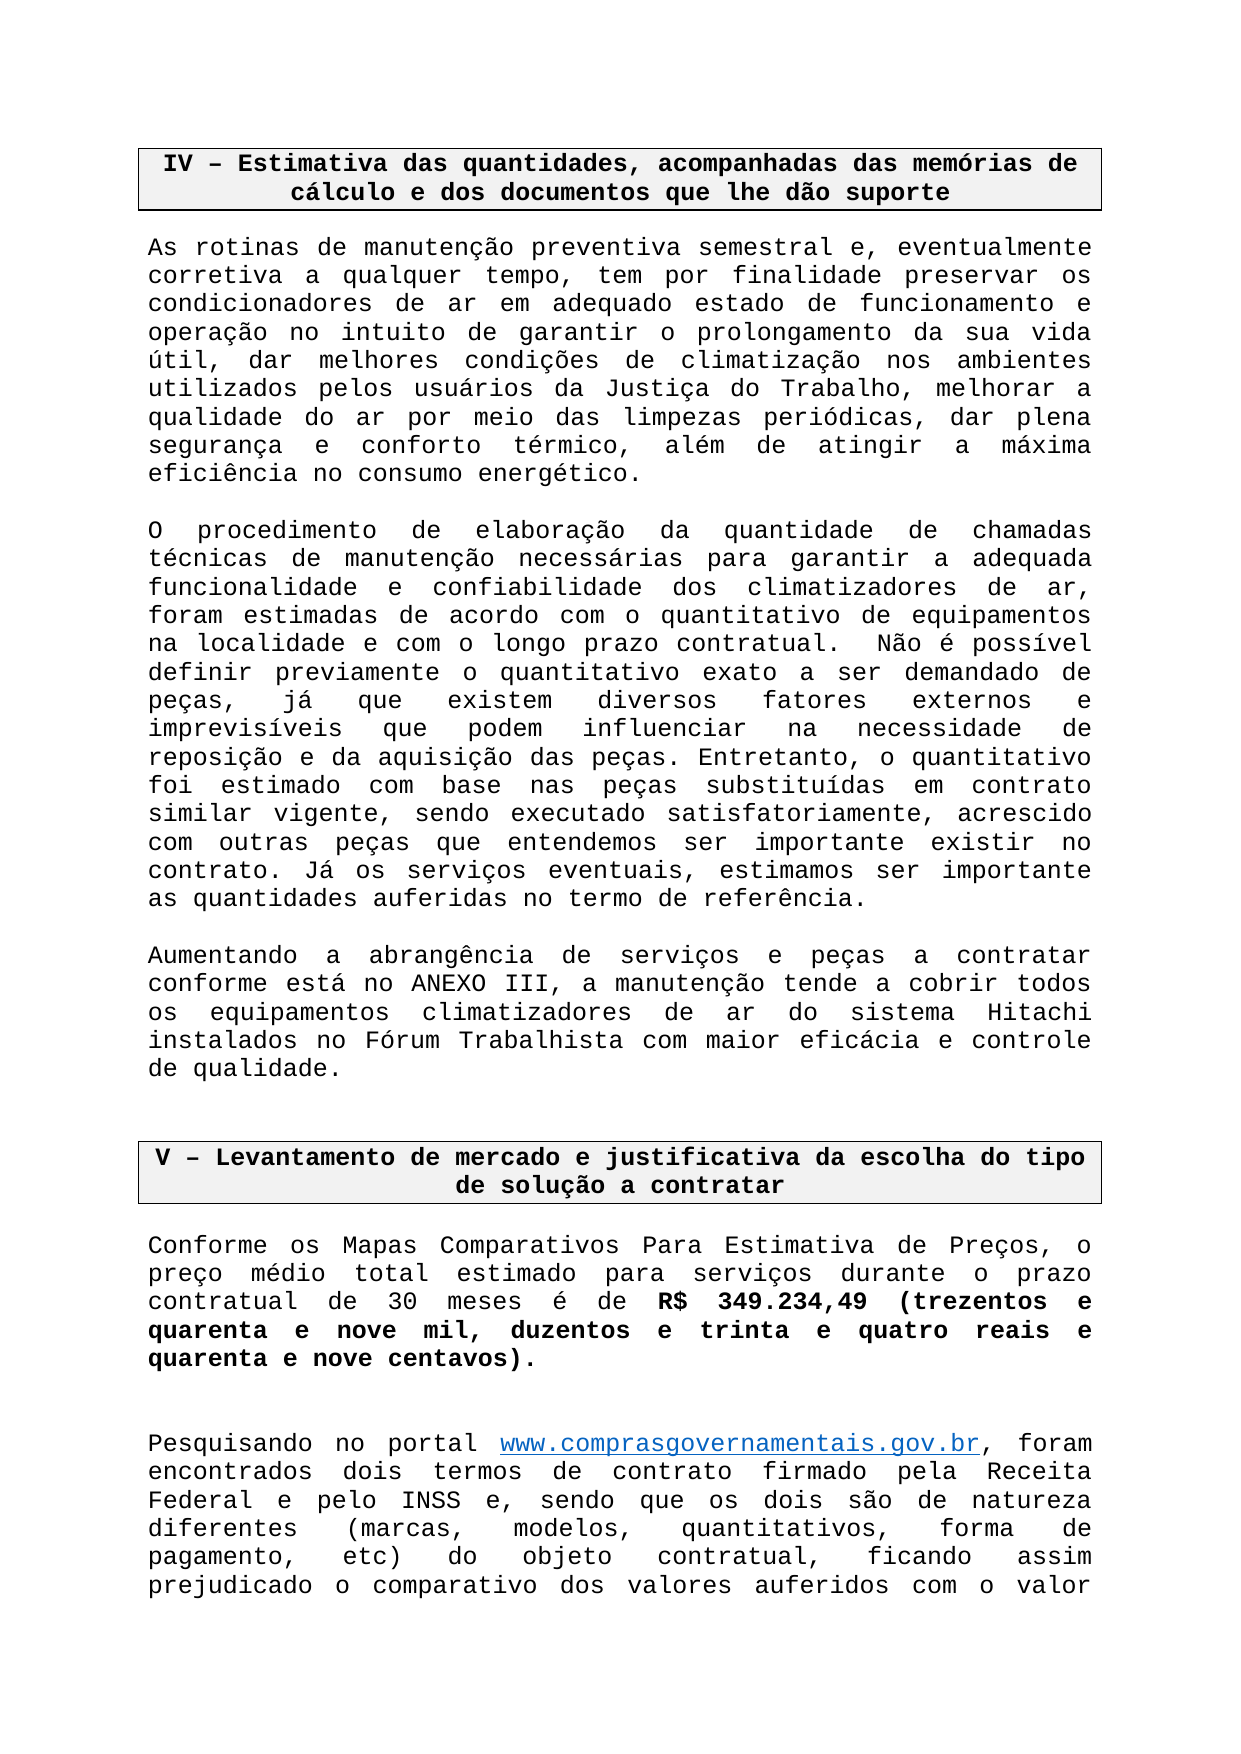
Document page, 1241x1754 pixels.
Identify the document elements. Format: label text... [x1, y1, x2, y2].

text Aumentando a abrangência de serviços e peças a contratar conforme está no ANEXO III, a manutenção tende a cobrir todos os equipamentos climatizadores de ar do sistema Hitachi instalados no Fórum Trabalhista com maior eficácia e controle de qualidade. [148, 943, 1092, 1084]
text As rotinas de manutenção preventiva semestral e, eventualmente corretiva a qualquer tempo, tem por finalidade preservar os condicionadores de ar em adequado estado de funcionamento e operação no intuito de garantir o prolongamento da sua vida útil, dar melhores condições de climatização nos ambientes utilizados pelos usuários da Justiça do Trabalho, melhorar a qualidade do ar por meio das limpezas periódicas, dar plena segurança e conforto térmico, além de atingir a máxima eficiência no consumo energético. [148, 234, 1092, 489]
text Pesquisando no portal www.comprasgovernamentais.gov.br, foram encontrados dois termos de contrato firmado pela Receita Federal e pelo INSS e, sendo que os dois são de natureza diferentes (marcas, modelos, quantitativos, forma de pagamento, etc) do objeto contratual, ficando assim prejudicado o comparativo dos valores auferidos com o valor [148, 1431, 1092, 1601]
text O procedimento de elaboração da quantidade de chamadas técnicas de manutenção necessárias para garantir a adequada funcionalidade e confiabilidade dos climatizadores de ar, foram estimadas de acordo com o quantitativo de equipamentos na localidade e com o longo prazo contratual. Não é possível definir previamente o quantitativo exato a ser demandado de peças, já que existem diversos fatores externos e imprevisíveis que podem influenciar na necessidade de reposição e da aquisição das peças. Entretanto, o quantitativo foi estimado com base nas peças substituídas em contrato similar vigente, sendo executado satisfatoriamente, acrescido com outras peças que entendemos ser importante existir no contrato. Já os serviços eventuais, estimamos ser importante as quantidades auferidas no termo de referência. [148, 518, 1092, 914]
text Conforme os Mapas Comparativos Para Estimativa de Preços, o preço médio total estimado para serviços durante o prazo contratual de 30 meses é de R$ 349.234,49 (trezentos e quarenta e nove mil, duzentos e trinta e quatro reais e quarenta e nove centavos). [148, 1232, 1092, 1374]
text IV – Estimativa das quantidades, acompanhadas das memórias de cálculo e dos documentos que lhe dão suporte [139, 149, 1101, 209]
text V – Levantamento de mercado e justificativa da escolha do tipo de solução a contratar [139, 1142, 1101, 1203]
